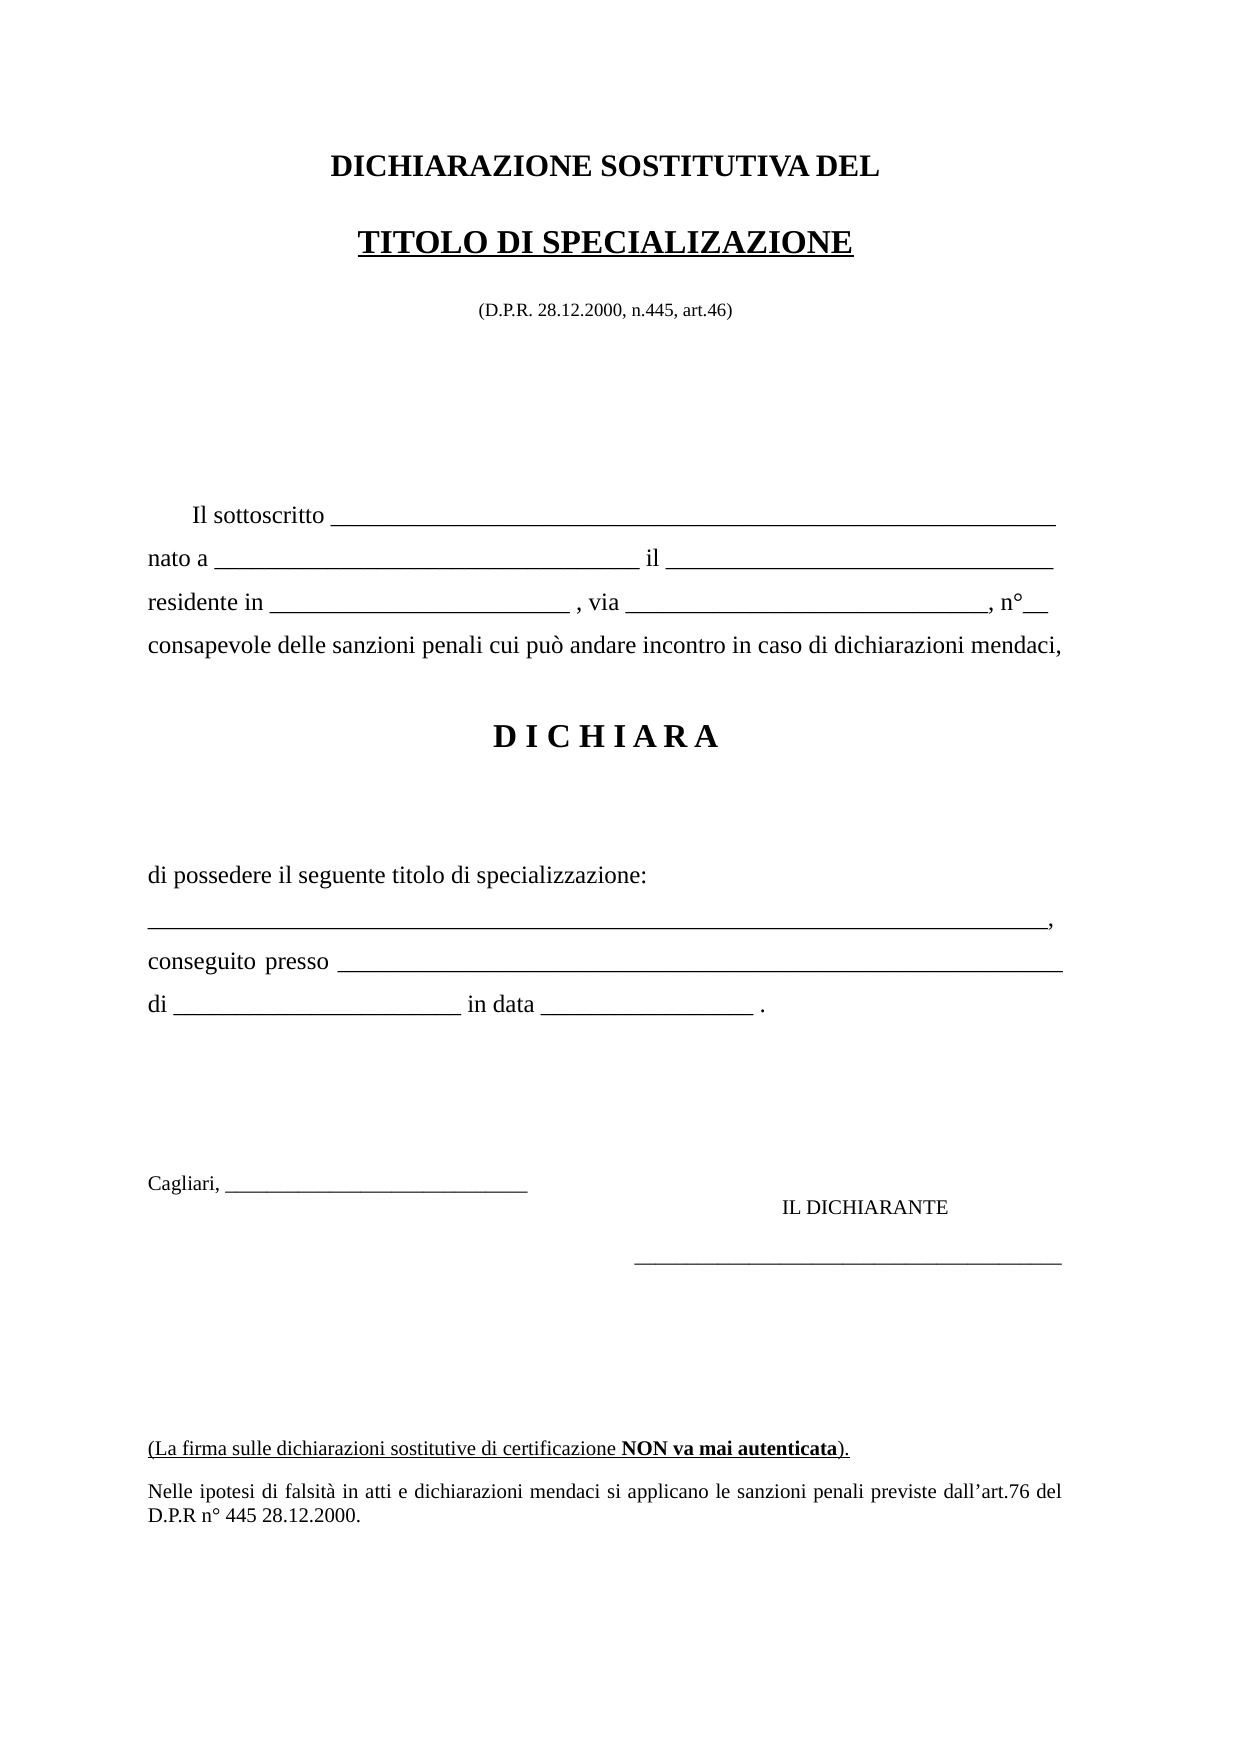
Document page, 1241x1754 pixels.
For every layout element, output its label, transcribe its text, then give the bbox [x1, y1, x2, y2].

subtitle D I C H I A R A [148, 716, 1063, 754]
text Cagliari, _____________________________ [148, 1171, 1063, 1195]
text (D.P.R. 28.12.2000, n.445, art.46) [148, 298, 1063, 320]
subtitle Il sottoscritto __________________________________________________________ [148, 500, 1063, 529]
text ________________________________________________________________________, conseguito presso __________________________________________________________ di _______________________ in data _________________ . [148, 903, 1063, 1018]
text _________________________________________ [148, 1243, 1063, 1267]
title TITOLO DI SPECIALIZAZIONE [148, 222, 1063, 260]
text IL DICHIARANTE [148, 1195, 1063, 1219]
text consapevole delle sanzioni penali cui può andare incontro in caso di dichiarazioni mendaci, [148, 630, 1063, 658]
text nato a __________________________________ il _______________________________ [148, 543, 1063, 572]
text di possedere il seguente titolo di specializzazione: [148, 860, 1063, 888]
text residente in ________________________ , via _____________________________, n°__ [148, 587, 1063, 615]
text Nelle ipotesi di falsità in atti e dichiarazioni mendaci si applicano le sanzioni penali previste dall’art.76 del D.P.R n° 445 28.12.2000. [148, 1479, 1063, 1527]
text (La firma sulle dichiarazioni sostitutive di certificazione NON va mai autenticata). [148, 1436, 1063, 1460]
title DICHIARAZIONE SOSTITUTIVA DEL [148, 148, 1063, 183]
